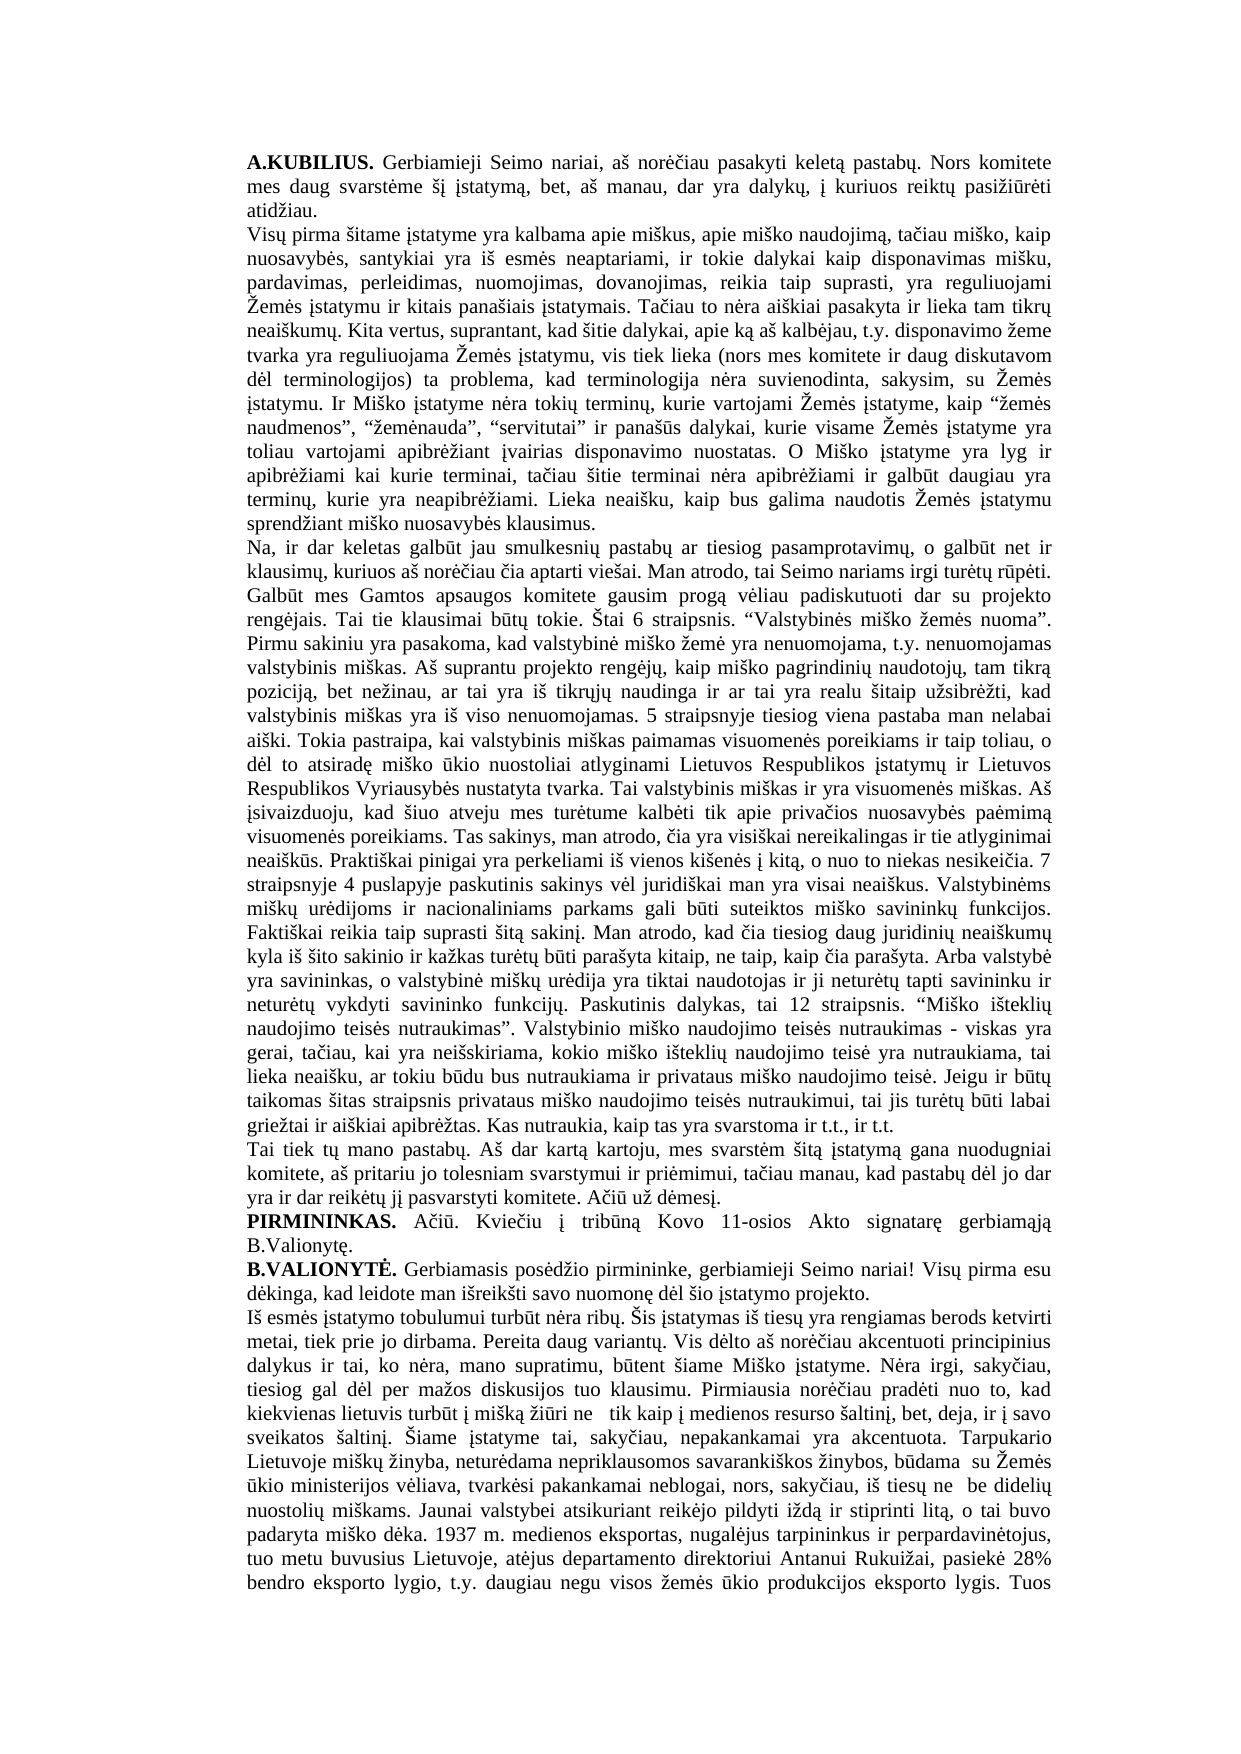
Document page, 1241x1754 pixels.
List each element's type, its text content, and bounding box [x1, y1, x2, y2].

text A.KUBILIUS. Gerbiamieji Seimo nariai, aš norėčiau pasakyti keletą pastabų. Nors komitete mes daug svarstėme šį įstatymą, bet, aš manau, dar yra dalykų, į kuriuos reiktų pasižiūrėti atidžiau. [247, 150, 1053, 222]
text Visų pirma šitame įstatyme yra kalbama apie miškus, apie miško naudojimą, tačiau miško, kaip nuosavybės, santykiai yra iš esmės neaptariami, ir tokie dalykai kaip disponavimas mišku, pardavimas, perleidimas, nuomojimas, dovanojimas, reikia taip suprasti, yra reguliuojami Žemės įstatymu ir kitais panašiais įstatymais. Tačiau to nėra aiškiai pasakyta ir lieka tam tikrų neaiškumų. Kita vertus, suprantant, kad šitie dalykai, apie ką aš kalbėjau, t.y. disponavimo žeme tvarka yra reguliuojama Žemės įstatymu, vis tiek lieka (nors mes komitete ir daug diskutavom dėl terminologijos) ta problema, kad terminologija nėra suvienodinta, sakysim, su Žemės įstatymu. Ir Miško įstatyme nėra tokių terminų, kurie vartojami Žemės įstatyme, kaip “žemės naudmenos”, “žemėnauda”, “servitutai” ir panašūs dalykai, kurie visame Žemės įstatyme yra toliau vartojami apibrėžiant įvairias disponavimo nuostatas. O Miško įstatyme yra lyg ir apibrėžiami kai kurie terminai, tačiau šitie terminai nėra apibrėžiami ir galbūt daugiau yra terminų, kurie yra neapibrėžiami. Lieka neaišku, kaip bus galima naudotis Žemės įstatymu sprendžiant miško nuosavybės klausimus. [247, 222, 1053, 535]
text Na, ir dar keletas galbūt jau smulkesnių pastabų ar tiesiog pasamprotavimų, o galbūt net ir klausimų, kuriuos aš norėčiau čia aptarti viešai. Man atrodo, tai Seimo nariams irgi turėtų rūpėti. Galbūt mes Gamtos apsaugos komitete gausim progą vėliau padiskutuoti dar su projekto rengėjais. Tai tie klausimai būtų tokie. Štai 6 straipsnis. “Valstybinės miško žemės nuoma”. Pirmu sakiniu yra pasakoma, kad valstybinė miško žemė yra nenuomojama, t.y. nenuomojamas valstybinis miškas. Aš suprantu projekto rengėjų, kaip miško pagrindinių naudotojų, tam tikrą poziciją, bet nežinau, ar tai yra iš tikrųjų naudinga ir ar tai yra realu šitaip užsibrėžti, kad valstybinis miškas yra iš viso nenuomojamas. 5 straipsnyje tiesiog viena pastaba man nelabai aiški. Tokia pastraipa, kai valstybinis miškas paimamas visuomenės poreikiams ir taip toliau, o dėl to atsiradę miško ūkio nuostoliai atlyginami Lietuvos Respublikos įstatymų ir Lietuvos Respublikos Vyriausybės nustatyta tvarka. Tai valstybinis miškas ir yra visuomenės miškas. Aš įsivaizduoju, kad šiuo atveju mes turėtume kalbėti tik apie privačios nuosavybės paėmimą visuomenės poreikiams. Tas sakinys, man atrodo, čia yra visiškai nereikalingas ir tie atlyginimai neaiškūs. Praktiškai pinigai yra perkeliami iš vienos kišenės į kitą, o nuo to niekas nesikeičia. 7 straipsnyje 4 puslapyje paskutinis sakinys vėl juridiškai man yra visai neaiškus. Valstybinėms miškų urėdijoms ir nacionaliniams parkams gali būti suteiktos miško savininkų funkcijos. Faktiškai reikia taip suprasti šitą sakinį. Man atrodo, kad čia tiesiog daug juridinių neaiškumų kyla iš šito sakinio ir kažkas turėtų būti parašyta kitaip, ne taip, kaip čia parašyta. Arba valstybė yra savininkas, o valstybinė miškų urėdija yra tiktai naudotojas ir ji neturėtų tapti savininku ir neturėtų vykdyti savininko funkcijų. Paskutinis dalykas, tai 12 straipsnis. “Miško išteklių naudojimo teisės nutraukimas”. Valstybinio miško naudojimo teisės nutraukimas - viskas yra gerai, tačiau, kai yra neišskiriama, kokio miško išteklių naudojimo teisė yra nutraukiama, tai lieka neaišku, ar tokiu būdu bus nutraukiama ir privataus miško naudojimo teisė. Jeigu ir būtų taikomas šitas straipsnis privataus miško naudojimo teisės nutraukimui, tai jis turėtų būti labai griežtai ir aiškiai apibrėžtas. Kas nutraukia, kaip tas yra svarstoma ir t.t., ir t.t. [247, 535, 1053, 1137]
text B.VALIONYTĖ. Gerbiamasis posėdžio pirmininke, gerbiamieji Seimo nariai! Visų pirma esu dėkinga, kad leidote man išreikšti savo nuomonę dėl šio įstatymo projekto. [247, 1257, 1053, 1305]
text PIRMININKAS. Ačiū. Kviečiu į tribūną Kovo 11-osios Akto signatarę gerbiamąją B.Valionytę. [247, 1209, 1053, 1257]
text Tai tiek tų mano pastabų. Aš dar kartą kartoju, mes svarstėm šitą įstatymą gana nuodugniai komitete, aš pritariu jo tolesniam svarstymui ir priėmimui, tačiau manau, kad pastabų dėl jo dar yra ir dar reikėtų jį pasvarstyti komitete. Ačiū už dėmesį. [247, 1137, 1053, 1209]
text Iš esmės įstatymo tobulumui turbūt nėra ribų. Šis įstatymas iš tiesų yra rengiamas berods ketvirti metai, tiek prie jo dirbama. Pereita daug variantų. Vis dėlto aš norėčiau akcentuoti principinius dalykus ir tai, ko nėra, mano supratimu, būtent šiame Miško įstatyme. Nėra irgi, sakyčiau, tiesiog gal dėl per mažos diskusijos tuo klausimu. Pirmiausia norėčiau pradėti nuo to, kad kiekvienas lietuvis turbūt į mišką žiūri ne tik kaip į medienos resurso šaltinį, bet, deja, ir į savo sveikatos šaltinį. Šiame įstatyme tai, sakyčiau, nepakankamai yra akcentuota. Tarpukario Lietuvoje miškų žinyba, neturėdama nepriklausomos savarankiškos žinybos, būdama su Žemės ūkio ministerijos vėliava, tvarkėsi pakankamai neblogai, nors, sakyčiau, iš tiesų ne be didelių nuostolių miškams. Jaunai valstybei atsikuriant reikėjo pildyti iždą ir stiprinti litą, o tai buvo padaryta miško dėka. 1937 m. medienos eksportas, nugalėjus tarpininkus ir perpardavinėtojus, tuo metu buvusius Lietuvoje, atėjus departamento direktoriui Antanui Rukuižai, pasiekė 28% bendro eksporto lygio, t.y. daugiau negu visos žemės ūkio produkcijos eksporto lygis. Tuos [247, 1305, 1053, 1594]
